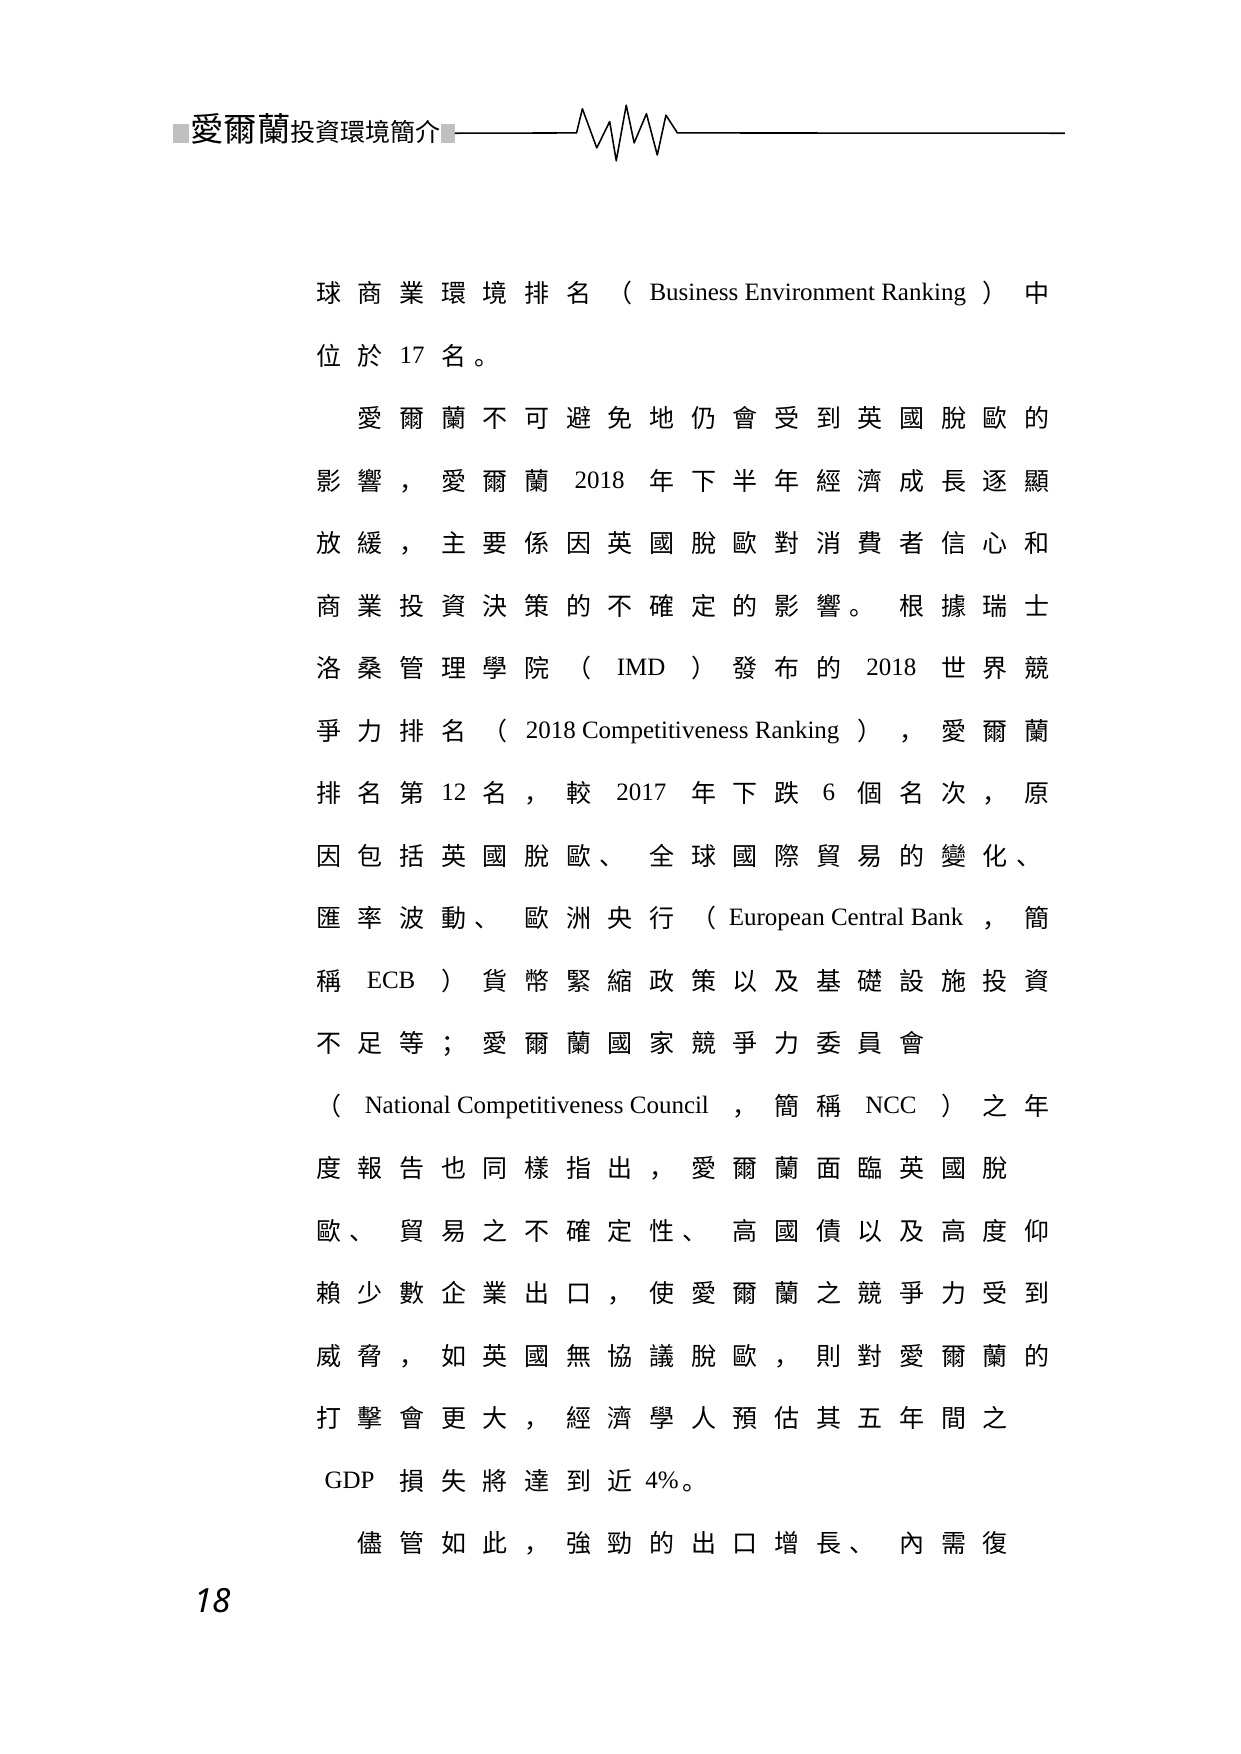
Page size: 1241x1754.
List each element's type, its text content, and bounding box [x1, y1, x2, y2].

text 球商業環境排名（Business Environment Ranking）中位於17名。 [281, 250, 1058, 375]
text 愛爾蘭不可避免地仍會受到英國脫歐的影響，愛爾蘭2018年下半年經濟成長逐顯放緩，主要係因英國脫歐對消費者信心和商業投資決策的不確定的影響。根據瑞士洛桑管理學院（IMD）發布的2018世界競爭力排名（2018 Competitiveness Ranking），愛爾蘭排名第12名，較2017年下跌6個名次，原因包括英國脫歐、全球國際貿易的變化、匯率波動、歐洲央行（European Central Bank ，簡稱ECB）貨幣緊縮政策以及基礎設施投資不足等；愛爾蘭國家競爭力委員會（National Competitiveness Council，簡稱NCC）之年度報告也同樣指出，愛爾蘭面臨英國脫歐、貿易之不確定性、高國債以及高度仰賴少數企業出口，使愛爾蘭之競爭力受到威脅，如英國無協議脫歐，則對愛爾蘭的打擊會更大，經濟學人預估其五年間之GDP損失將達到近4%。 [281, 375, 1058, 1500]
text 儘管如此，強勁的出口增長、內需復 [281, 1500, 1058, 1563]
